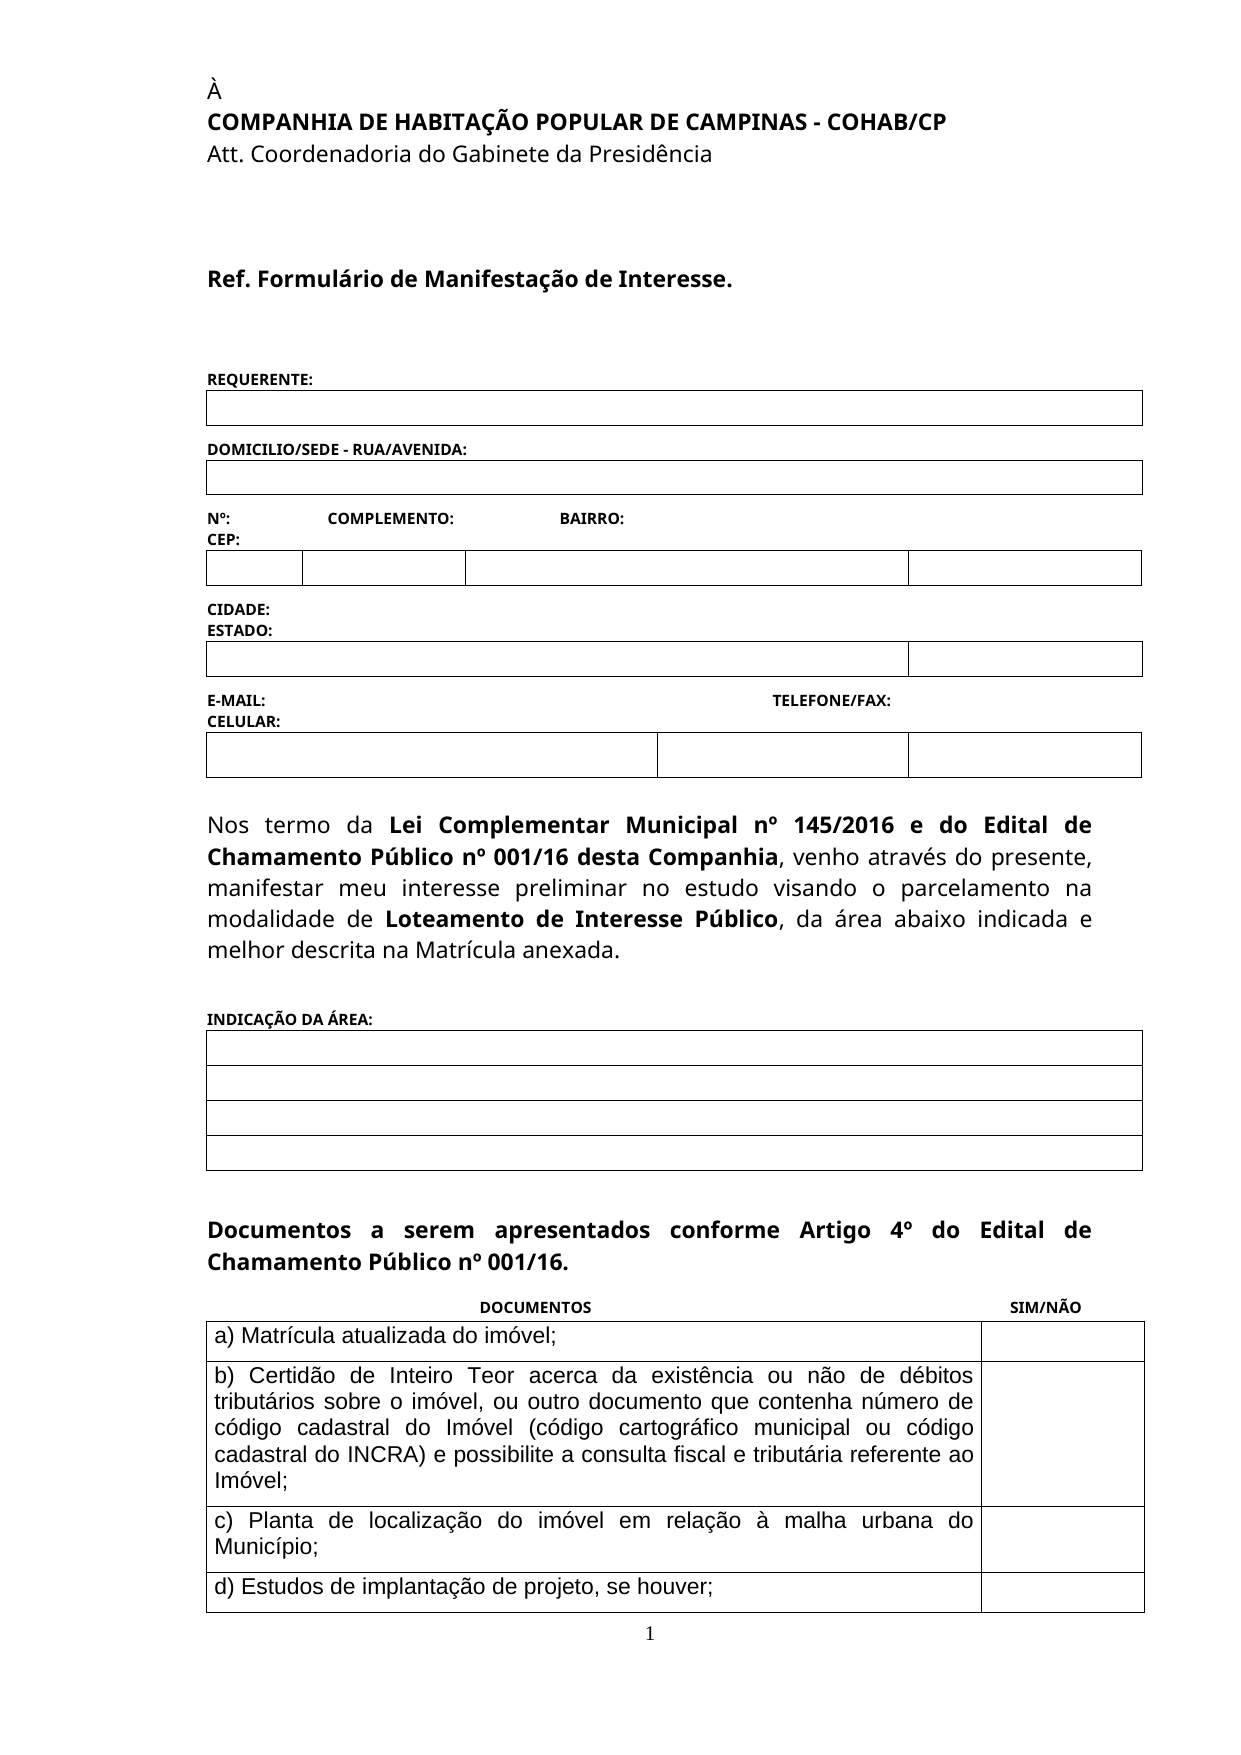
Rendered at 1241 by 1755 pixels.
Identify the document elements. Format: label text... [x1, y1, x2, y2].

table_cell [207, 1101, 1142, 1135]
table_cell [207, 1136, 1142, 1169]
text Ref. Formulário de Manifestação de Interesse. [207, 262, 1093, 294]
text Nº: COMPLEMENTO: BAIRRO: CEP: [207, 508, 1093, 550]
table_header [909, 551, 1141, 585]
table_header [909, 642, 1142, 676]
text DOCUMENTOS SIM/NÃO [207, 1289, 1093, 1321]
subtitle COMPANHIA DE HABITAÇÃO POPULAR DE CAMPINAS - COHAB/CP [207, 106, 1093, 137]
table_header [207, 551, 302, 585]
table_header [466, 551, 908, 585]
table_cell [207, 1066, 1142, 1100]
text E-MAIL: TELEFONE/FAX: CELULAR: [207, 689, 1093, 732]
subtitle REQUERENTE: [207, 369, 1093, 390]
text CIDADE: ESTADO: [207, 599, 1093, 641]
text Documentos a serem apresentados conforme Artigo 4º do Edital de Chamamento Público nº 001/16. [207, 1214, 1093, 1277]
text Nos termo da Lei Complementar Municipal nº 145/2016 e do Edital de Chamamento Público nº 001/16 desta Companhia, venho através do presente, manifestar meu interesse preliminar no estudo visando o parcelamento na modalidade de Loteamento de Interesse Público, da área abaixo indicada e melhor descrita na Matrícula anexada. [207, 809, 1093, 965]
table_header [207, 461, 1142, 494]
table_header [207, 1031, 1142, 1065]
table_header [303, 551, 465, 585]
subtitle À [207, 75, 1093, 106]
table_header a) Matrícula atualizada do imóvel; [207, 1322, 981, 1361]
text Att. Coordenadoria do Gabinete da Presidência [207, 137, 1093, 169]
table_cell [982, 1573, 1144, 1612]
text DOMICILIO/SEDE - RUA/AVENIDA: [207, 438, 1093, 459]
table_cell d) Estudos de implantação de projeto, se houver; [207, 1573, 981, 1612]
table_cell b) Certidão de Inteiro Teor acerca da existência ou não de débitos tributários sobre o imóvel, ou outro documento que contenha número de código cadastral do Imóvel (código cartográfico municipal ou código cadastral do INCRA) e possibilite a consulta fiscal e tributária referente ao Imóvel; [207, 1362, 981, 1506]
subtitle INDICAÇÃO DA ÁREA: [207, 1009, 1093, 1030]
table_cell [982, 1507, 1144, 1572]
table_header [909, 733, 1141, 777]
table_header [658, 733, 908, 777]
table_cell [982, 1362, 1144, 1506]
table_header [982, 1322, 1144, 1361]
table_cell c) Planta de localização do imóvel em relação à malha urbana do Município; [207, 1507, 981, 1572]
table_header [207, 642, 908, 676]
table_header [207, 391, 1142, 425]
table_header [207, 733, 657, 777]
